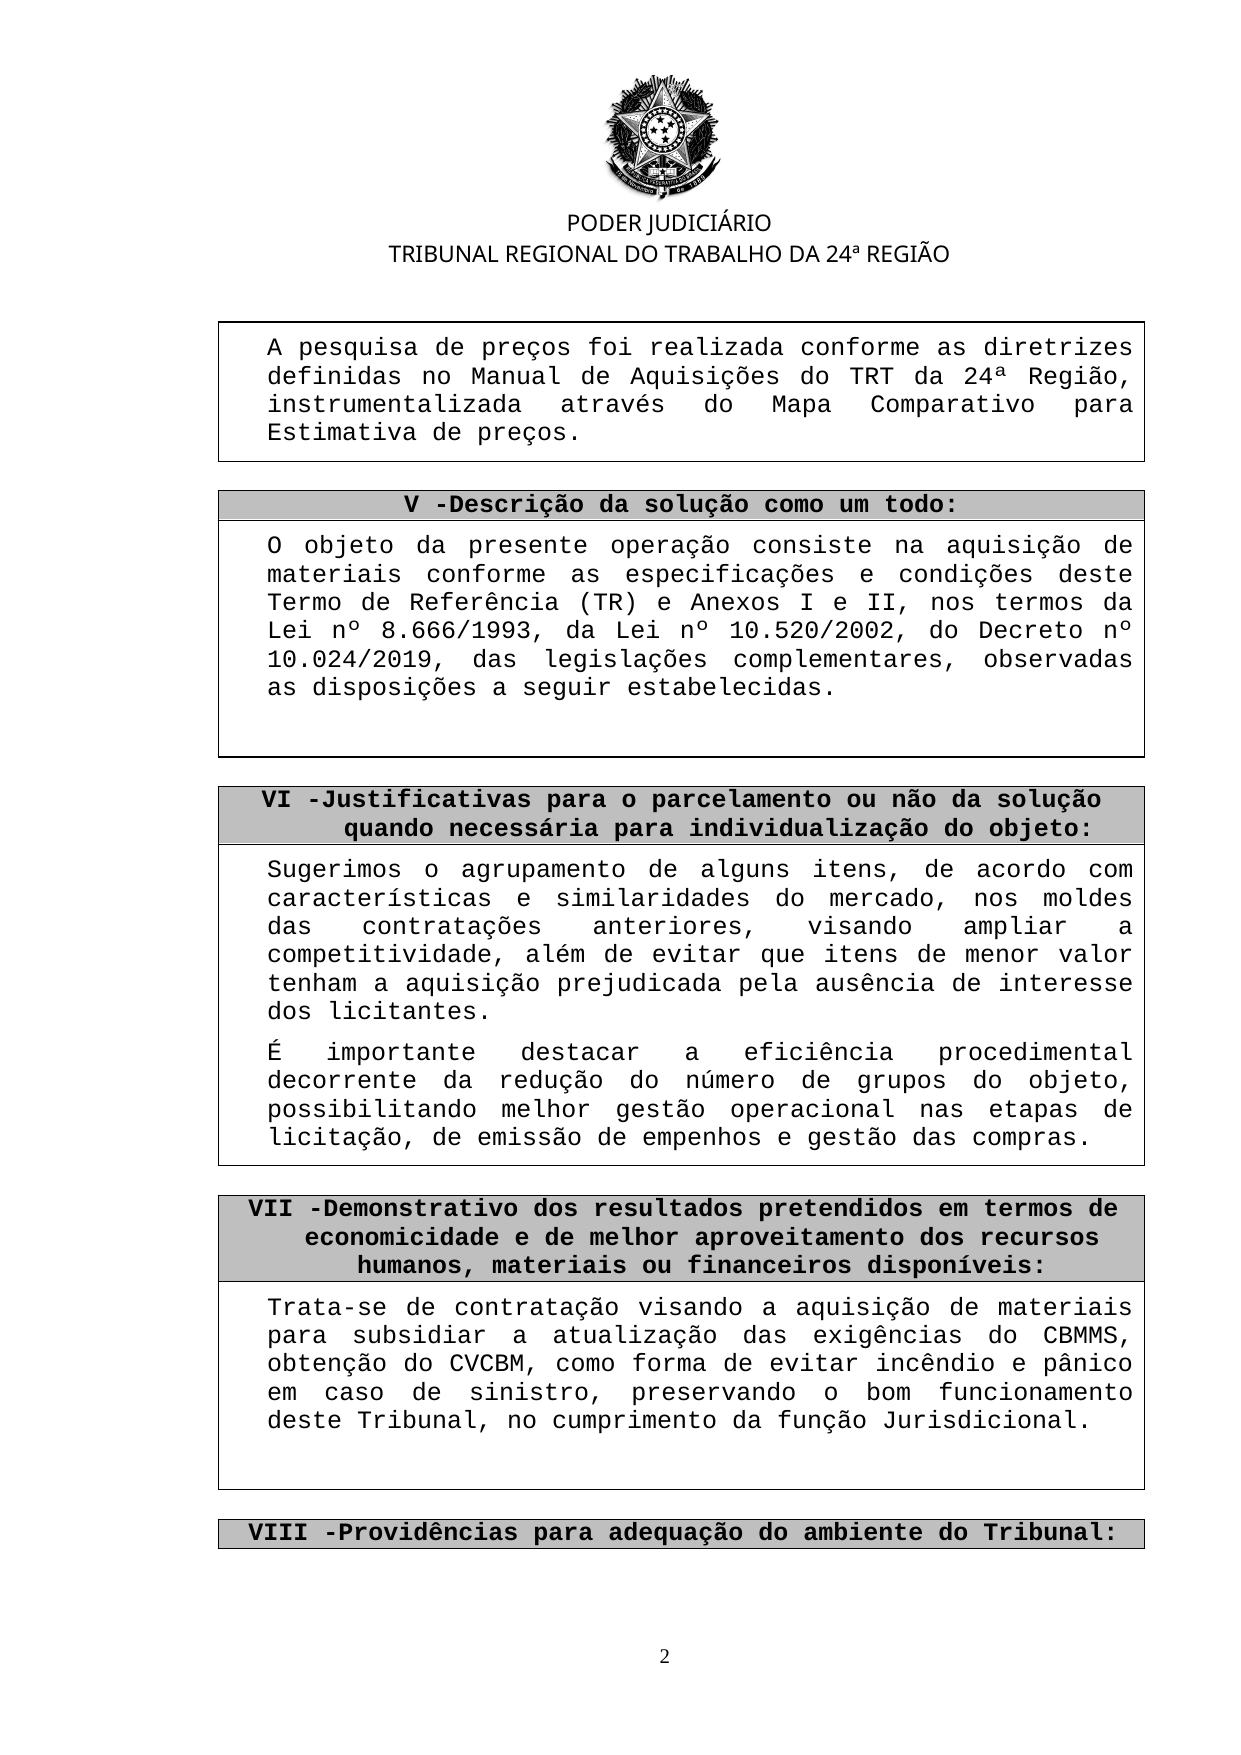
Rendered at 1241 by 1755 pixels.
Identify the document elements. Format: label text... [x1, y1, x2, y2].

table_header Justificativas para o parcelamento ou não da solução quando necessária para individualização do objeto: [219, 787, 1144, 843]
table_cell Trata-se de contratação visando a aquisição de materiais para subsidiar a atualização das exigências do CBMMS, obtenção do CVCBM, como forma de evitar incêndio e pânico em caso de sinistro, preservando o bom funcionamento deste Tribunal, no cumprimento da função Jurisdicional. [219, 1282, 1144, 1489]
table_header Descrição da solução como um todo: [219, 491, 1144, 519]
table_cell Sugerimos o agrupamento de alguns itens, de acordo com características e similaridades do mercado, nos moldes das contratações anteriores, visando ampliar a competitividade, além de evitar que itens de menor valor tenham a aquisição prejudicada pela ausência de interesse dos licitantes. É importante destacar a eficiência procedimental decorrente da redução do número de grupos do objeto, possibilitando melhor gestão operacional nas etapas de licitação, de emissão de empenhos e gestão das compras. [219, 845, 1144, 1165]
table_header Providências para adequação do ambiente do Tribunal: [219, 1520, 1144, 1548]
table_header Demonstrativo dos resultados pretendidos em termos de economicidade e de melhor aproveitamento dos recursos humanos, materiais ou financeiros disponíveis: [219, 1196, 1144, 1281]
picture [603, 75, 726, 207]
table_cell O objeto da presente operação consiste na aquisição de materiais conforme as especificações e condições deste Termo de Referência (TR) e Anexos I e II, nos termos da Lei nº 8.666/1993, da Lei nº 10.520/2002, do Decreto nº 10.024/2019, das legislações complementares, observadas as disposições a seguir estabelecidas. [219, 521, 1144, 756]
table_cell A pesquisa de preços foi realizada conforme as diretrizes definidas no Manual de Aquisições do TRT da 24ª Região, instrumentalizada através do Mapa Comparativo para Estimativa de preços. [219, 323, 1144, 461]
